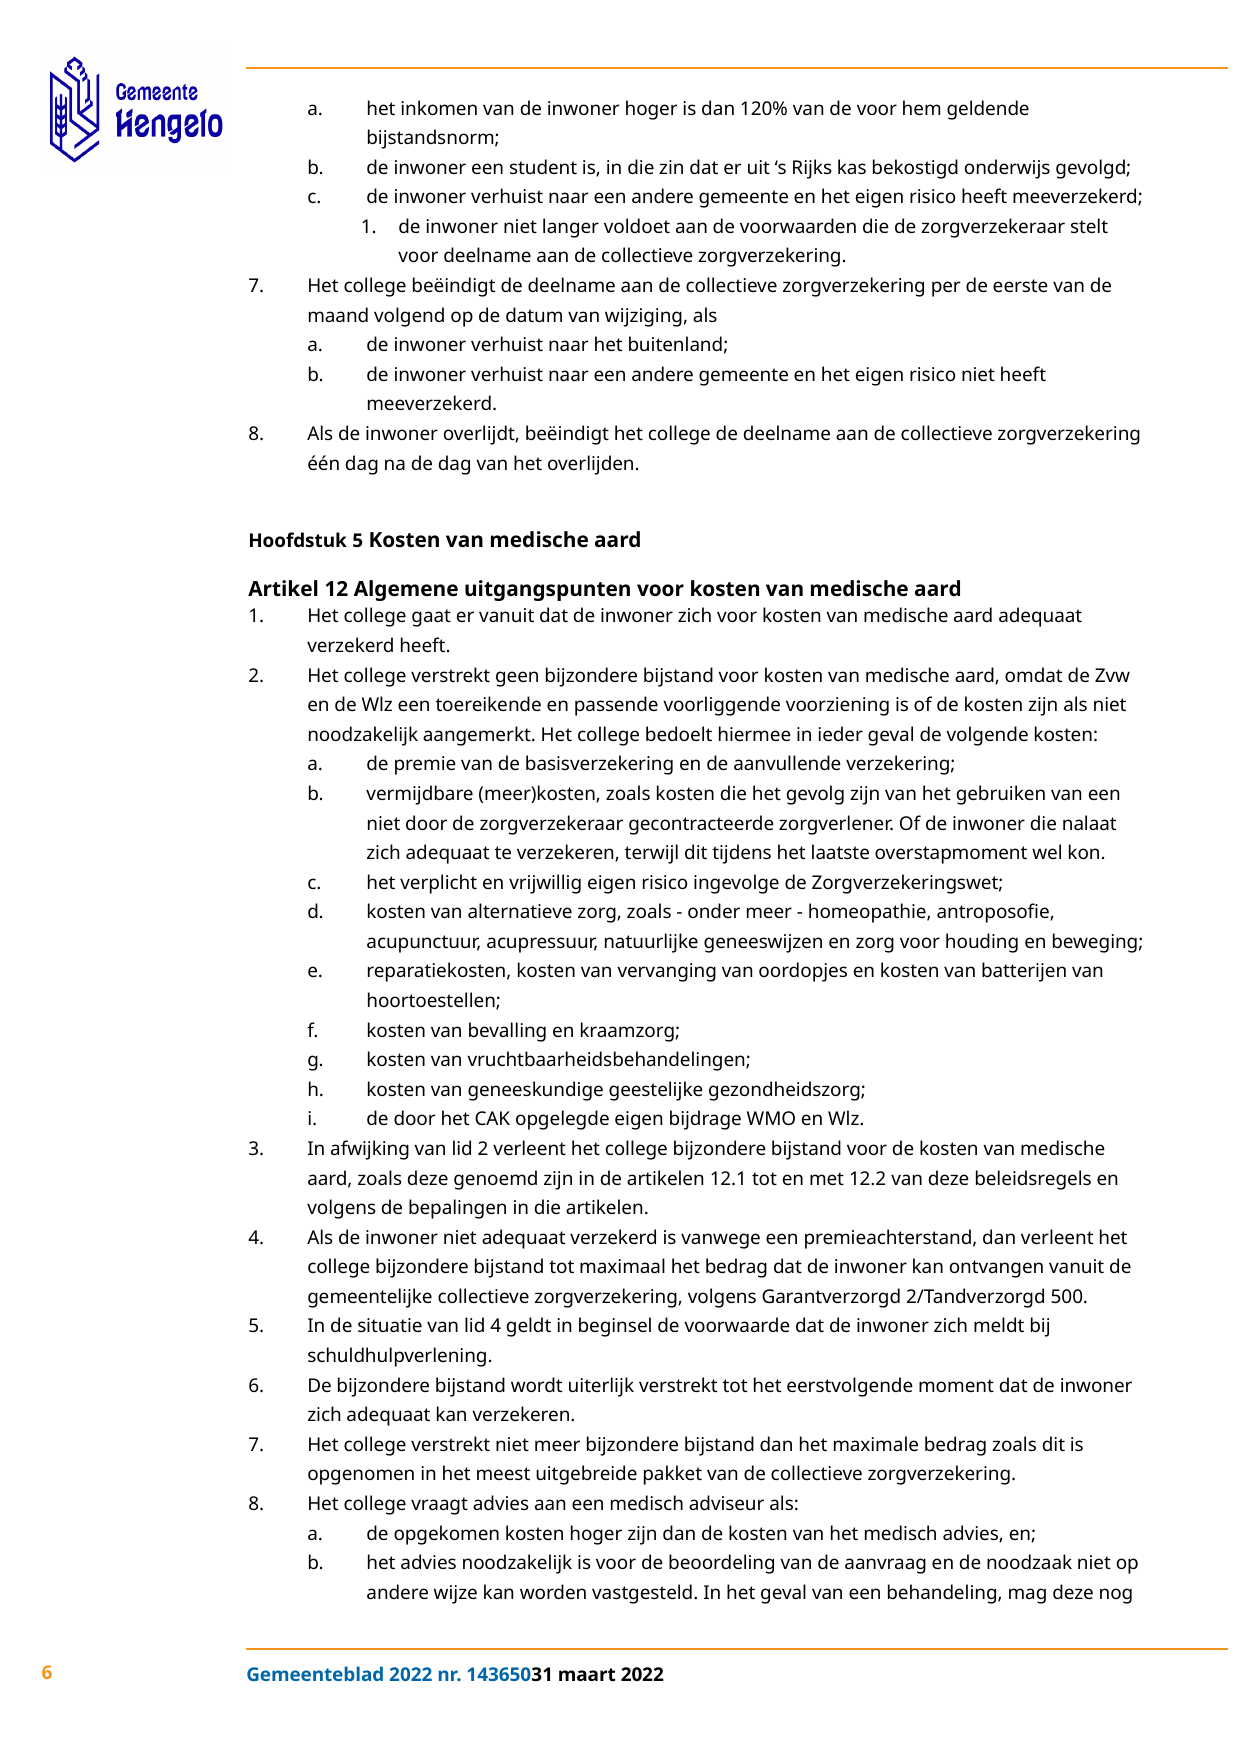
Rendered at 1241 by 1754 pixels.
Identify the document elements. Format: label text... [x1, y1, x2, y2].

list vermijdbare (meer)kosten, zoals kosten die het gevolg zijn van het gebruiken van een niet door de zorgverzekeraar gecontracteerde zorgverlener. Of de inwoner die nalaat zich adequaat te verzekeren, terwijl dit tijdens het laatste overstapmoment wel kon. [307, 780, 1152, 865]
list de inwoner een student is, in die zin dat er uit ‘s Rijks kas bekostigd onderwijs gevolgd; [307, 154, 1152, 180]
list In de situatie van lid 4 geldt in beginsel de voorwaarde dat de inwoner zich meldt bij schuldhulpverlening. [248, 1313, 1152, 1368]
list de opgekomen kosten hoger zijn dan de kosten van het medisch advies, en; [307, 1520, 1152, 1546]
list kosten van bevalling en kraamzorg; [307, 1017, 1152, 1043]
list de door het CAK opgelegde eigen bijdrage WMO en Wlz. [307, 1106, 1152, 1131]
picture [41, 47, 231, 172]
list Het college beëindigt de deelname aan de collectieve zorgverzekering per de eerste van de maand volgend op de datum van wijziging, als [248, 272, 1152, 328]
list kosten van alternatieve zorg, zoals - onder meer - homeopathie, antroposofie, acupunctuur, acupressuur, natuurlijke geneeswijzen en zorg voor houding en beweging; [307, 898, 1152, 954]
list reparatiekosten, kosten van vervanging van oordopjes en kosten van batterijen van hoortoestellen; [307, 958, 1152, 1013]
list Het college vraagt advies aan een medisch adviseur als: [248, 1490, 1152, 1516]
text Hoofdstuk 5 Kosten van medische aard [248, 525, 1152, 553]
list De bijzondere bijstand wordt uiterlijk verstrekt tot het eerstvolgende moment dat de inwoner zich adequaat kan verzekeren. [248, 1372, 1152, 1427]
list Het college gaat er vanuit dat de inwoner zich voor kosten van medische aard adequaat verzekerd heeft. [248, 603, 1152, 658]
list het advies noodzakelijk is voor de beoordeling van de aanvraag en de noodzaak niet op andere wijze kan worden vastgesteld. In het geval van een behandeling, mag deze nog [307, 1549, 1152, 1605]
text Artikel 12 Algemene uitgangspunten voor kosten van medische aard [248, 574, 1152, 603]
list Het college verstrekt geen bijzondere bijstand voor kosten van medische aard, omdat de Zvw en de Wlz een toereikende en passende voorliggende voorziening is of de kosten zijn als niet noodzakelijk aangemerkt. Het college bedoelt hiermee in ieder geval de volgende kosten: [248, 662, 1152, 747]
list de premie van de basisverzekering en de aanvullende verzekering; [307, 751, 1152, 776]
list In afwijking van lid 2 verleent het college bijzondere bijstand voor de kosten van medische aard, zoals deze genoemd zijn in de artikelen 12.1 tot en met 12.2 van deze beleidsregels en volgens de bepalingen in die artikelen. [248, 1135, 1152, 1220]
list Als de inwoner overlijdt, beëindigt het college de deelname aan de collectieve zorgverzekering één dag na de dag van het overlijden. [248, 420, 1152, 476]
list Het college verstrekt niet meer bijzondere bijstand dan het maximale bedrag zoals dit is opgenomen in het meest uitgebreide pakket van de collectieve zorgverzekering. [248, 1431, 1152, 1486]
list het inkomen van de inwoner hoger is dan 120% van de voor hem geldende bijstandsnorm; [307, 95, 1152, 150]
list het verplicht en vrijwillig eigen risico ingevolge de Zorgverzekeringswet; [307, 869, 1152, 895]
list de inwoner verhuist naar een andere gemeente en het eigen risico niet heeft meeverzekerd. [307, 361, 1152, 416]
list de inwoner verhuist naar een andere gemeente en het eigen risico heeft meeverzekerd; [307, 183, 1152, 209]
list kosten van vruchtbaarheidsbehandelingen; [307, 1046, 1152, 1072]
list de inwoner verhuist naar het buitenland; [307, 331, 1152, 357]
list Als de inwoner niet adequaat verzekerd is vanwege een premieachterstand, dan verleent het college bijzondere bijstand tot maximaal het bedrag dat de inwoner kan ontvangen vanuit de gemeentelijke collectieve zorgverzekering, volgens Garantverzorgd 2/Tandverzorgd 500. [248, 1224, 1152, 1309]
list kosten van geneeskundige geestelijke gezondheidszorg; [307, 1076, 1152, 1102]
list de inwoner niet langer voldoet aan de voorwaarden die de zorgverzekeraar stelt voor deelname aan de collectieve zorgverzekering. [361, 213, 1152, 268]
